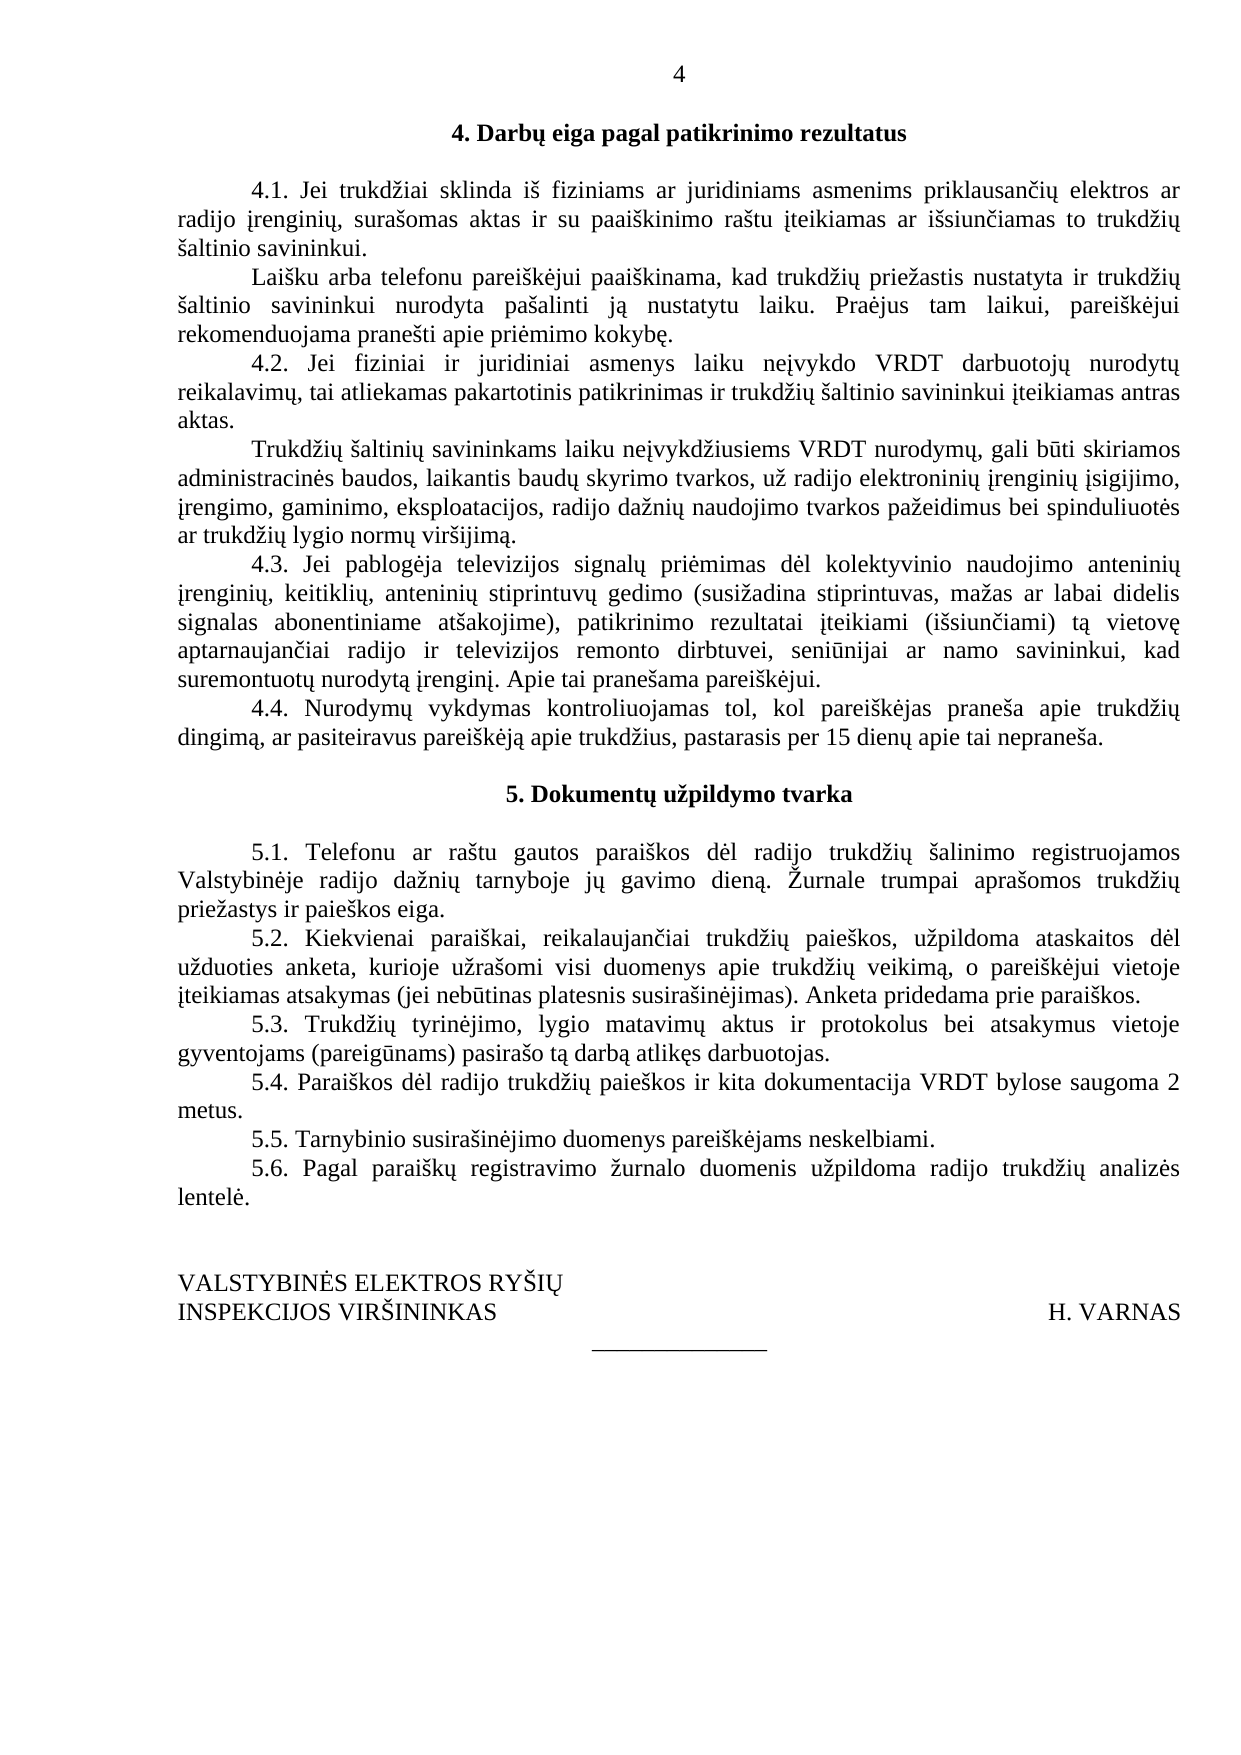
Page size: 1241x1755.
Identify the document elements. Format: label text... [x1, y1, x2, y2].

text 5.6. Pagal paraiškų registravimo žurnalo duomenis užpildoma radijo trukdžių analizės lentelė. [177, 1153, 1181, 1211]
text 4.3. Jei pablogėja televizijos signalų priėmimas dėl kolektyvinio naudojimo anteninių įrenginių, keitiklių, anteninių stiprintuvų gedimo (susižadina stiprintuvas, mažas ar labai didelis signalas abonentiniame atšakojime), patikrinimo rezultatai įteikiami (išsiunčiami) tą vietovę aptarnaujančiai radijo ir televizijos remonto dirbtuvei, seniūnijai ar namo savininkui, kad suremontuotų nurodytą įrenginį. Apie tai pranešama pareiškėjui. [177, 549, 1181, 693]
text 4.1. Jei trukdžiai sklinda iš fiziniams ar juridiniams asmenims priklausančių elektros ar radijo įrenginių, surašomas aktas ir su paaiškinimo raštu įteikiamas ar išsiunčiamas to trukdžių šaltinio savininkui. [177, 176, 1181, 262]
text 5.4. Paraiškos dėl radijo trukdžių paieškos ir kita dokumentacija VRDT bylose saugoma 2 metus. [177, 1067, 1181, 1124]
text ______________ [177, 1326, 1181, 1354]
text 5.2. Kiekvienai paraiškai, reikalaujančiai trukdžių paieškos, užpildoma ataskaitos dėl užduoties anketa, kurioje užrašomi visi duomenys apie trukdžių veikimą, o pareiškėjui vietoje įteikiamas atsakymas (jei nebūtinas platesnis susirašinėjimas). Anketa pridedama prie paraiškos. [177, 923, 1181, 1009]
text 5.5. Tarnybinio susirašinėjimo duomenys pareiškėjams neskelbiami. [177, 1124, 1181, 1153]
text 5. Dokumentų užpildymo tvarka [177, 779, 1181, 808]
text 4. Darbų eiga pagal patikrinimo rezultatus [177, 118, 1181, 147]
text Trukdžių šaltinių savininkams laiku neįvykdžiusiems VRDT nurodymų, gali būti skiriamos administracinės baudos, laikantis baudų skyrimo tvarkos, už radijo elektroninių įrenginių įsigijimo, įrengimo, gaminimo, eksploatacijos, radijo dažnių naudojimo tvarkos pažeidimus bei spinduliuotės ar trukdžių lygio normų viršijimą. [177, 434, 1181, 549]
text 4.4. Nurodymų vykdymas kontroliuojamas tol, kol pareiškėjas praneša apie trukdžių dingimą, ar pasiteiravus pareiškėją apie trukdžius, pastarasis per 15 dienų apie tai nepraneša. [177, 693, 1181, 751]
text INSPEKCIJOS VIRŠININKAS H. VARNAS [177, 1297, 1181, 1326]
text 5.1. Telefonu ar raštu gautos paraiškos dėl radijo trukdžių šalinimo registruojamos Valstybinėje radijo dažnių tarnyboje jų gavimo dieną. Žurnale trumpai aprašomos trukdžių priežastys ir paieškos eiga. [177, 837, 1181, 923]
text VALSTYBINĖS ELEKTROS RYŠIŲ [177, 1268, 1181, 1297]
text 5.3. Trukdžių tyrinėjimo, lygio matavimų aktus ir protokolus bei atsakymus vietoje gyventojams (pareigūnams) pasirašo tą darbą atlikęs darbuotojas. [177, 1009, 1181, 1067]
text 4.2. Jei fiziniai ir juridiniai asmenys laiku neįvykdo VRDT darbuotojų nurodytų reikalavimų, tai atliekamas pakartotinis patikrinimas ir trukdžių šaltinio savininkui įteikiamas antras aktas. [177, 348, 1181, 434]
text Laišku arba telefonu pareiškėjui paaiškinama, kad trukdžių priežastis nustatyta ir trukdžių šaltinio savininkui nurodyta pašalinti ją nustatytu laiku. Praėjus tam laikui, pareiškėjui rekomenduojama pranešti apie priėmimo kokybę. [177, 262, 1181, 348]
